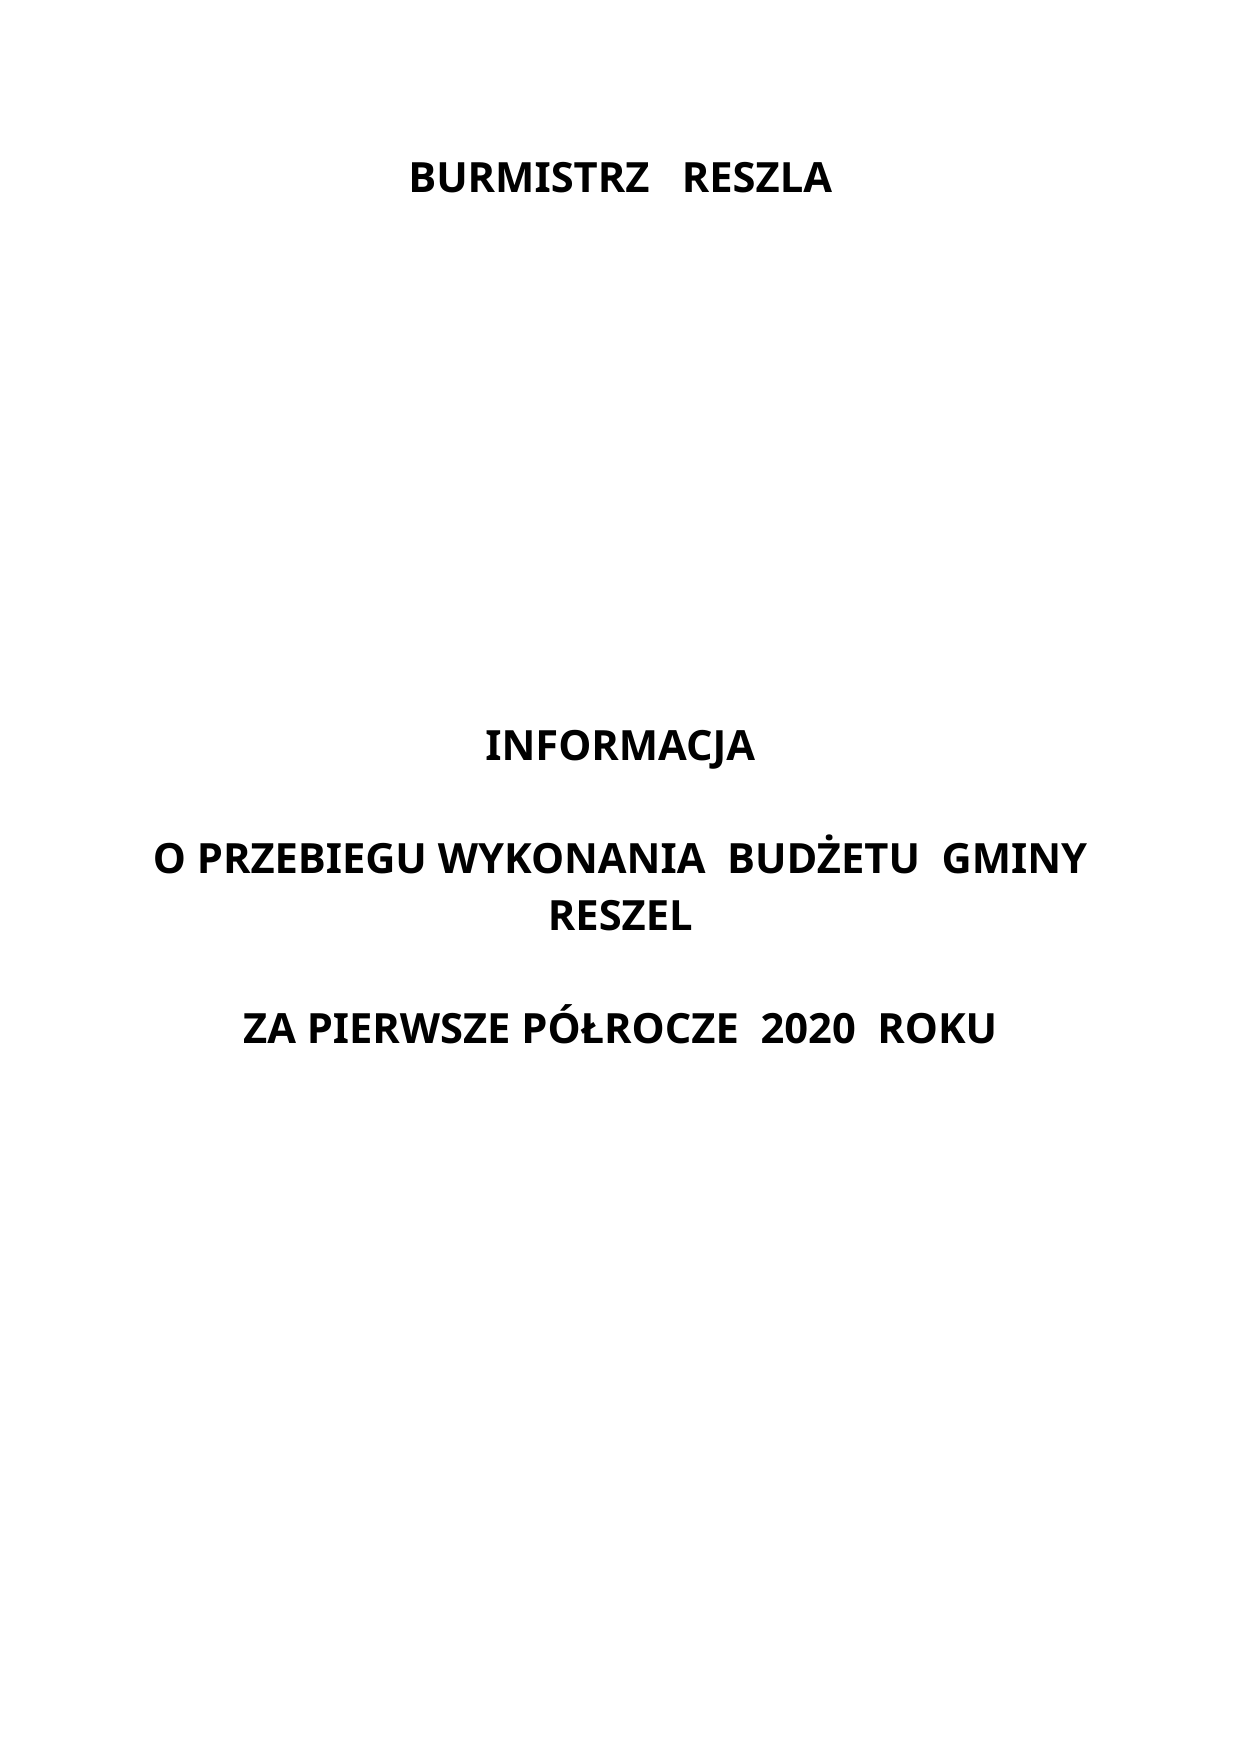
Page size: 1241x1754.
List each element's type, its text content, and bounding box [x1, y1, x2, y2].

text ZA PIERWSZE PÓŁROCZE 2020 ROKU [148, 999, 1093, 1056]
text INFORMACJA [148, 715, 1093, 772]
subtitle O PRZEBIEGU WYKONANIA BUDŻETU GMINY RESZEL [148, 829, 1093, 942]
subtitle BURMISTRZ RESZLA [148, 148, 1093, 204]
